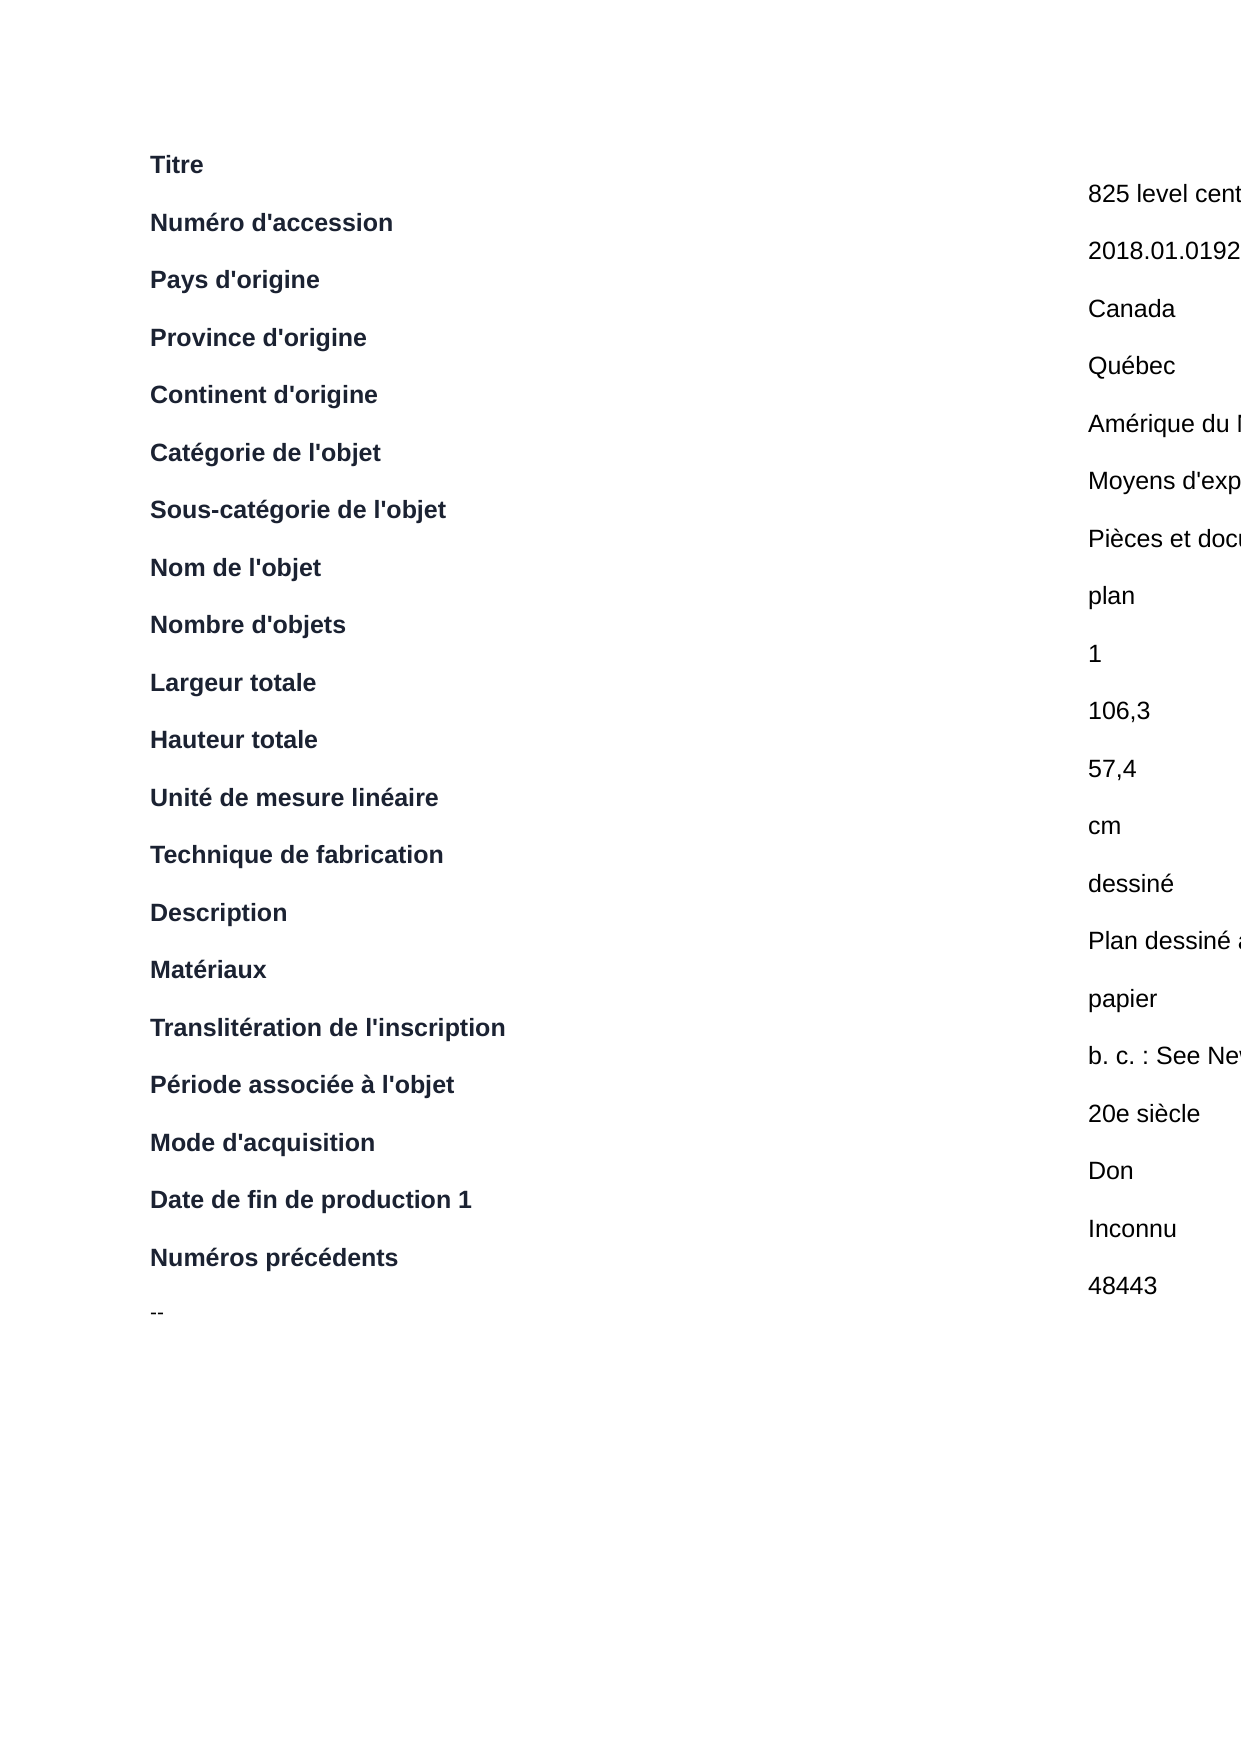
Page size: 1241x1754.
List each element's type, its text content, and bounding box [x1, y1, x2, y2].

text 20e siècle [1088, 1099, 1240, 1127]
text 2018.01.0192 [1088, 236, 1240, 265]
text Catégorie de l'objet [150, 437, 1090, 466]
text Canada [1088, 294, 1240, 322]
text Québec [1088, 351, 1240, 380]
text Pays d'origine [150, 265, 1090, 294]
text papier [1088, 984, 1240, 1012]
text Description [150, 897, 1090, 926]
text Numéros précédents [150, 1242, 1090, 1271]
text Province d'origine [150, 322, 1090, 351]
text dessiné [1088, 869, 1240, 897]
text Numéro d'accession [150, 207, 1090, 236]
text Titre [150, 150, 1090, 179]
text 825 level central [1088, 179, 1240, 207]
text plan [1088, 581, 1240, 610]
text Sous-catégorie de l'objet [150, 495, 1090, 524]
text 1 [1088, 639, 1240, 667]
text cm [1088, 811, 1240, 840]
text Mode d'acquisition [150, 1127, 1090, 1156]
text Nombre d'objets [150, 610, 1090, 639]
text Continent d'origine [150, 380, 1090, 409]
text Inconnu [1088, 1214, 1240, 1242]
text Don [1088, 1156, 1240, 1185]
text b. c. : See New PLATE / S1-C / 875 LEVEL CENTRAL [1088, 1041, 1240, 1070]
text Matériaux [150, 955, 1090, 984]
text Largeur totale [150, 667, 1090, 696]
text Technique de fabrication [150, 840, 1090, 869]
text Période associée à l'objet [150, 1070, 1090, 1099]
text Pièces et documents [1088, 524, 1240, 552]
text Amérique du Nord [1088, 409, 1240, 437]
text Moyens d'expression [1088, 466, 1240, 495]
text 106,3 [1088, 696, 1240, 725]
text Translitération de l'inscription [150, 1012, 1090, 1041]
text 48443 [1088, 1271, 1240, 1300]
text 57,4 [1088, 754, 1240, 782]
text -- [150, 1300, 1090, 1324]
text Nom de l'objet [150, 552, 1090, 581]
text Hauteur totale [150, 725, 1090, 754]
text Unité de mesure linéaire [150, 782, 1090, 811]
text Date de fin de production 1 [150, 1185, 1090, 1214]
